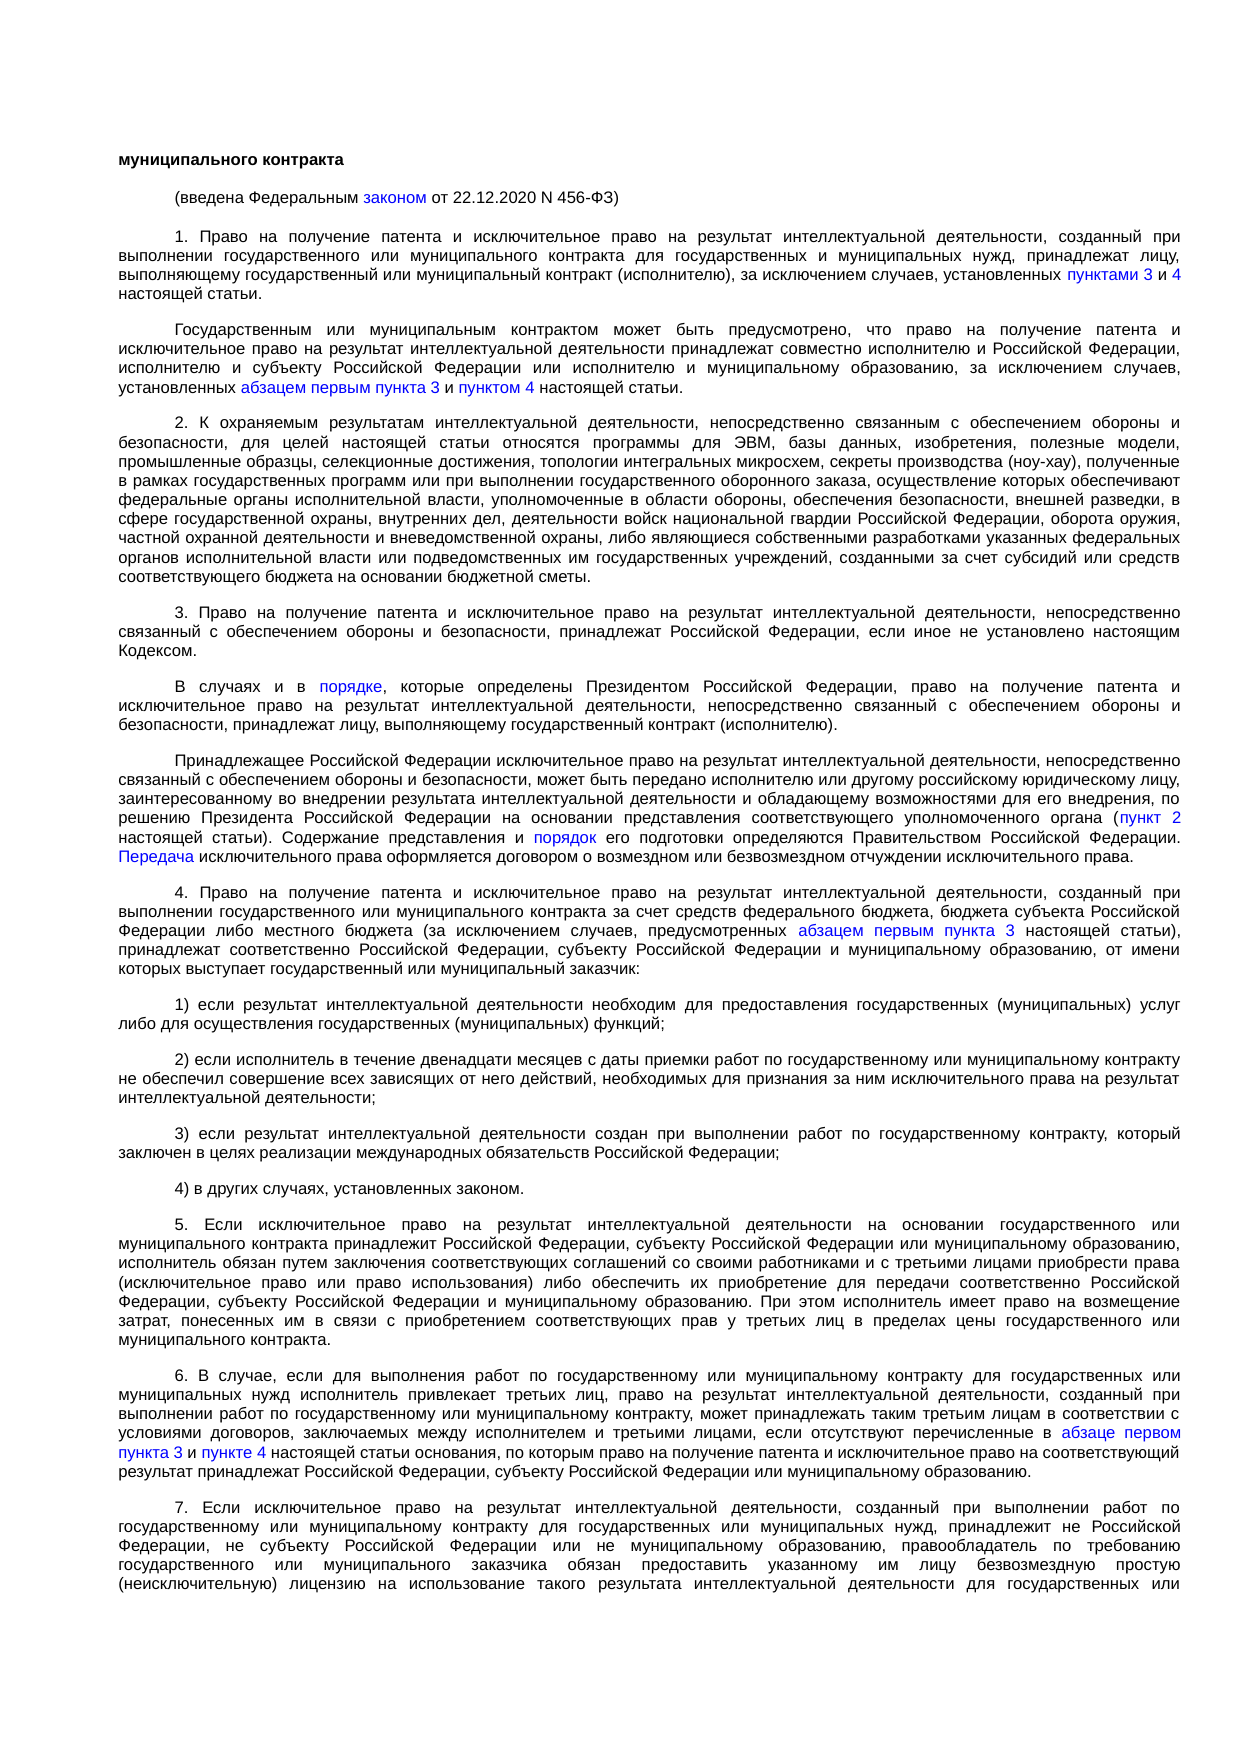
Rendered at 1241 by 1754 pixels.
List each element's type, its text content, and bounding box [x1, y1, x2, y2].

text 4. Право на получение патента и исключительное право на результат интеллектуальной деятельности, созданный при выполнении государственного или муниципального контракта за счет средств федерального бюджета, бюджета субъекта Российской Федерации либо местного бюджета (за исключением случаев, предусмотренных абзацем первым пункта 3 настоящей статьи), принадлежат соответственно Российской Федерации, субъекту Российской Федерации и муниципальному образованию, от имени которых выступает государственный или муниципальный заказчик: [118, 882, 1181, 978]
text 3) если результат интеллектуальной деятельности создан при выполнении работ по государственному контракту, который заключен в целях реализации международных обязательств Российской Федерации; [118, 1124, 1181, 1162]
text 3. Право на получение патента и исключительное право на результат интеллектуальной деятельности, непосредственно связанный с обеспечением обороны и безопасности, принадлежат Российской Федерации, если иное не установлено настоящим Кодексом. [118, 602, 1181, 660]
text 6. В случае, если для выполнения работ по государственному или муниципальному контракту для государственных или муниципальных нужд исполнитель привлекает третьих лиц, право на результат интеллектуальной деятельности, созданный при выполнении работ по государственному или муниципальному контракту, может принадлежать таким третьим лицам в соответствии с условиями договоров, заключаемых между исполнителем и третьими лицами, если отсутствуют перечисленные в абзаце первом пункта 3 и пункте 4 настоящей статьи основания, по которым право на получение патента и исключительное право на соответствующий результат принадлежат Российской Федерации, субъекту Российской Федерации или муниципальному образованию. [118, 1366, 1181, 1481]
text 1) если результат интеллектуальной деятельности необходим для предоставления государственных (муниципальных) услуг либо для осуществления государственных (муниципальных) функций; [118, 995, 1181, 1033]
text (введена Федеральным законом от 22.12.2020 N 456-ФЗ) [118, 188, 1181, 207]
text 5. Если исключительное право на результат интеллектуальной деятельности на основании государственного или муниципального контракта принадлежит Российской Федерации, субъекту Российской Федерации или муниципальному образованию, исполнитель обязан путем заключения соответствующих соглашений со своими работниками и с третьими лицами приобрести права (исключительное право или право использования) либо обеспечить их приобретение для передачи соответственно Российской Федерации, субъекту Российской Федерации и муниципальному образованию. При этом исполнитель имеет право на возмещение затрат, понесенных им в связи с приобретением соответствующих прав у третьих лиц в пределах цены государственного или муниципального контракта. [118, 1215, 1181, 1349]
text 7. Если исключительное право на результат интеллектуальной деятельности, созданный при выполнении работ по государственному или муниципальному контракту для государственных или муниципальных нужд, принадлежит не Российской Федерации, не субъекту Российской Федерации или не муниципальному образованию, правообладатель по требованию государственного или муниципального заказчика обязан предоставить указанному им лицу безвозмездную простую (неисключительную) лицензию на использование такого результата интеллектуальной деятельности для государственных или [118, 1497, 1181, 1593]
text 2) если исполнитель в течение двенадцати месяцев с даты приемки работ по государственному или муниципальному контракту не обеспечил совершение всех зависящих от него действий, необходимых для признания за ним исключительного права на результат интеллектуальной деятельности; [118, 1050, 1181, 1107]
text 2. К охраняемым результатам интеллектуальной деятельности, непосредственно связанным с обеспечением обороны и безопасности, для целей настоящей статьи относятся программы для ЭВМ, базы данных, изобретения, полезные модели, промышленные образцы, селекционные достижения, топологии интегральных микросхем, секреты производства (ноу-хау), полученные в рамках государственных программ или при выполнении государственного оборонного заказа, осуществление которых обеспечивают федеральные органы исполнительной власти, уполномоченные в области обороны, обеспечения безопасности, внешней разведки, в сфере государственной охраны, внутренних дел, деятельности войск национальной гвардии Российской Федерации, оборота оружия, частной охранной деятельности и вневедомственной охраны, либо являющиеся собственными разработками указанных федеральных органов исполнительной власти или подведомственных им государственных учреждений, созданными за счет субсидий или средств соответствующего бюджета на основании бюджетной сметы. [118, 413, 1181, 586]
text В случаях и в порядке, которые определены Президентом Российской Федерации, право на получение патента и исключительное право на результат интеллектуальной деятельности, непосредственно связанный с обеспечением обороны и безопасности, принадлежат лицу, выполняющему государственный контракт (исполнителю). [118, 677, 1181, 734]
subtitle муниципального контракта [118, 150, 1181, 169]
text 4) в других случаях, установленных законом. [118, 1179, 1181, 1198]
text 1. Право на получение патента и исключительное право на результат интеллектуальной деятельности, созданный при выполнении государственного или муниципального контракта для государственных и муниципальных нужд, принадлежат лицу, выполняющему государственный или муниципальный контракт (исполнителю), за исключением случаев, установленных пунктами 3 и 4 настоящей статьи. [118, 227, 1181, 303]
text Принадлежащее Российской Федерации исключительное право на результат интеллектуальной деятельности, непосредственно связанный с обеспечением обороны и безопасности, может быть передано исполнителю или другому российскому юридическому лицу, заинтересованному во внедрении результата интеллектуальной деятельности и обладающему возможностями для его внедрения, по решению Президента Российской Федерации на основании представления соответствующего уполномоченного органа (пункт 2 настоящей статьи). Содержание представления и порядок его подготовки определяются Правительством Российской Федерации. Передача исключительного права оформляется договором о возмездном или безвозмездном отчуждении исключительного права. [118, 751, 1181, 866]
text Государственным или муниципальным контрактом может быть предусмотрено, что право на получение патента и исключительное право на результат интеллектуальной деятельности принадлежат совместно исполнителю и Российской Федерации, исполнителю и субъекту Российской Федерации или исполнителю и муниципальному образованию, за исключением случаев, установленных абзацем первым пункта 3 и пунктом 4 настоящей статьи. [118, 320, 1181, 397]
